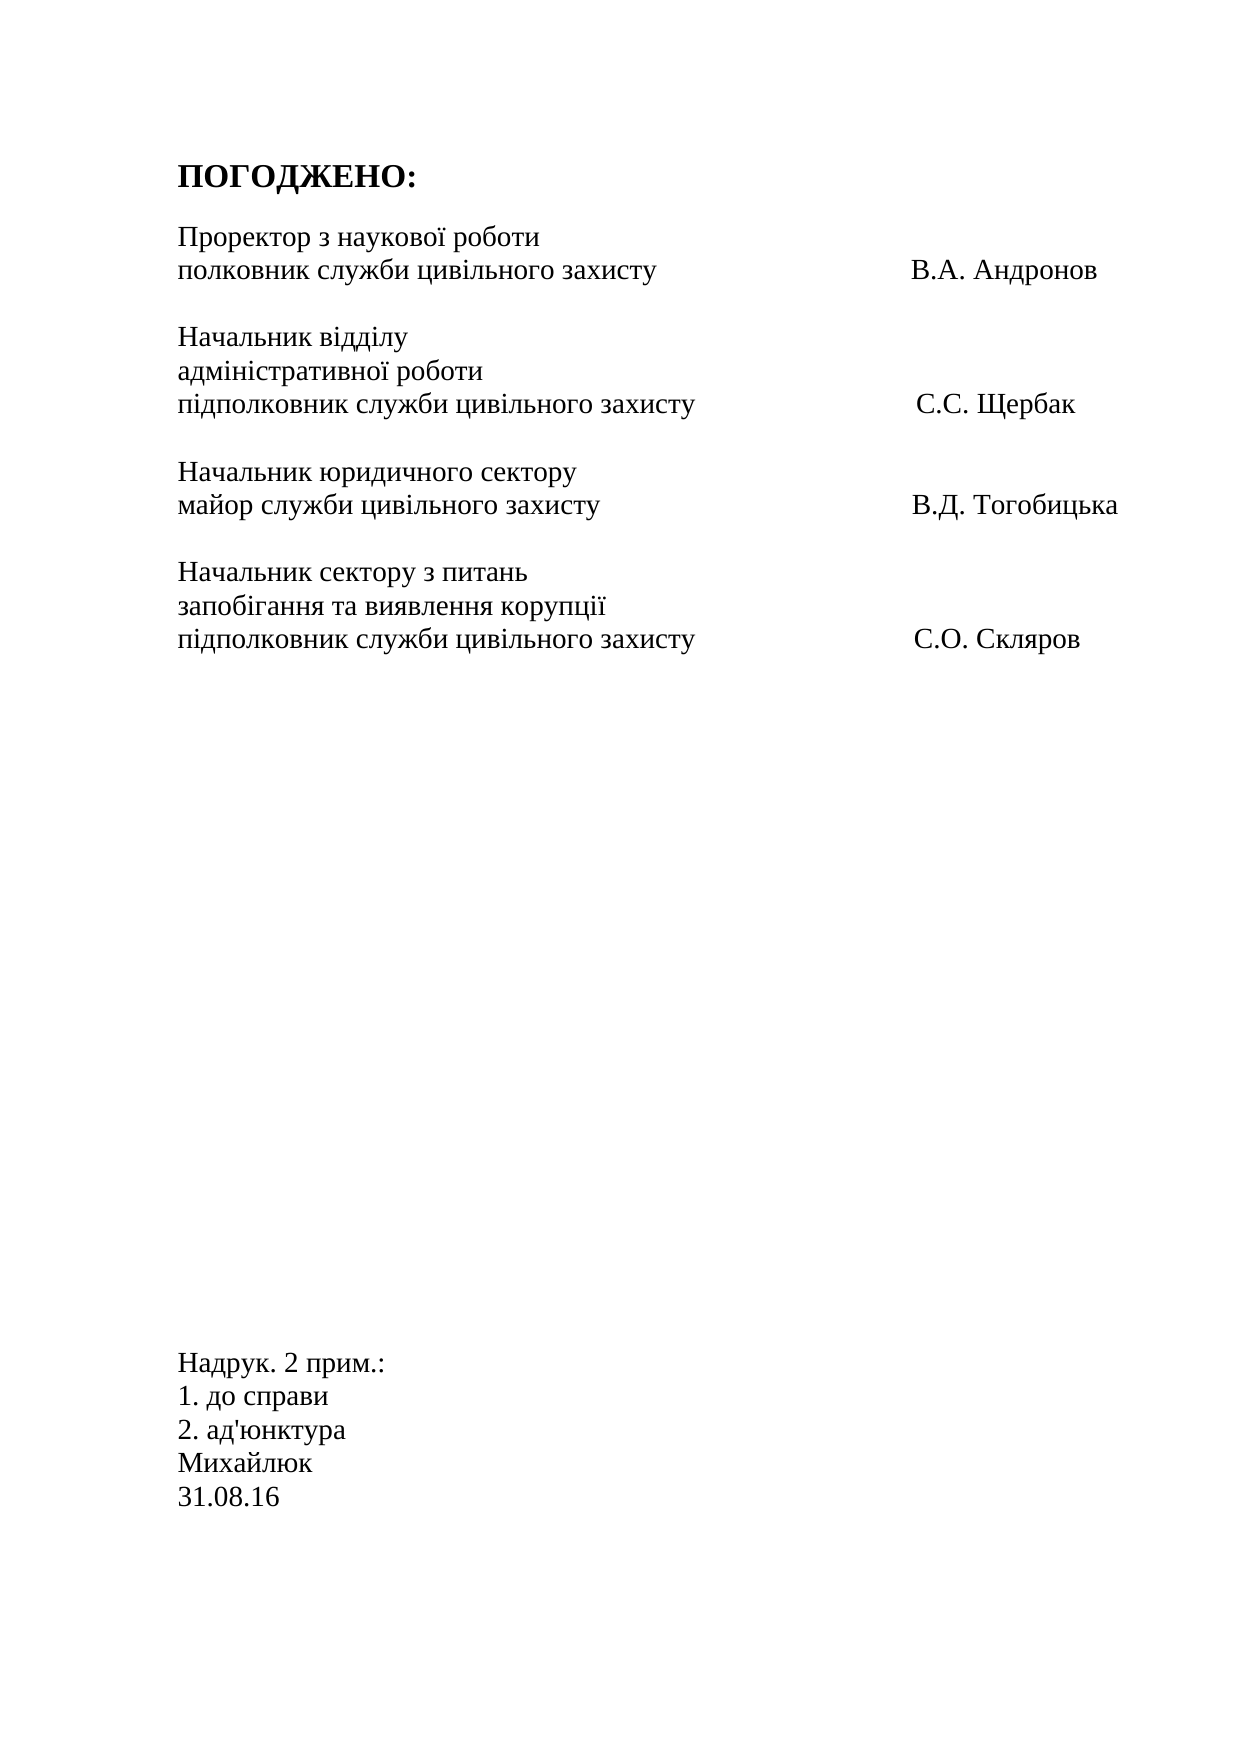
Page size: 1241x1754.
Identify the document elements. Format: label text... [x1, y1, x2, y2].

text 2. ад'юнктура [177, 1412, 1169, 1446]
text Надрук. 2 прим.: [177, 1345, 1169, 1378]
text Михайлюк [177, 1446, 1169, 1479]
text запобігання та виявлення корупції [177, 588, 1169, 621]
text ПОГОДЖЕНО: [177, 156, 1169, 195]
text Проректор з наукової роботи [177, 219, 1169, 252]
text підполковник служби цивільного захисту С.О. Скляров [177, 621, 1169, 655]
text Начальник сектору з питань [177, 554, 1169, 588]
text підполковник служби цивільного захисту С.С. Щербак [177, 387, 1169, 420]
text Начальник юридичного сектору [177, 454, 1169, 487]
text адміністративної роботи [177, 353, 1169, 387]
text майор служби цивільного захисту В.Д. Тогобицька [177, 487, 1169, 521]
text 1. до справи [177, 1378, 1169, 1412]
text 31.08.16 [177, 1479, 1169, 1513]
text Начальник відділу [177, 319, 1169, 353]
text полковник служби цивільного захисту В.А. Андронов [177, 252, 1169, 286]
